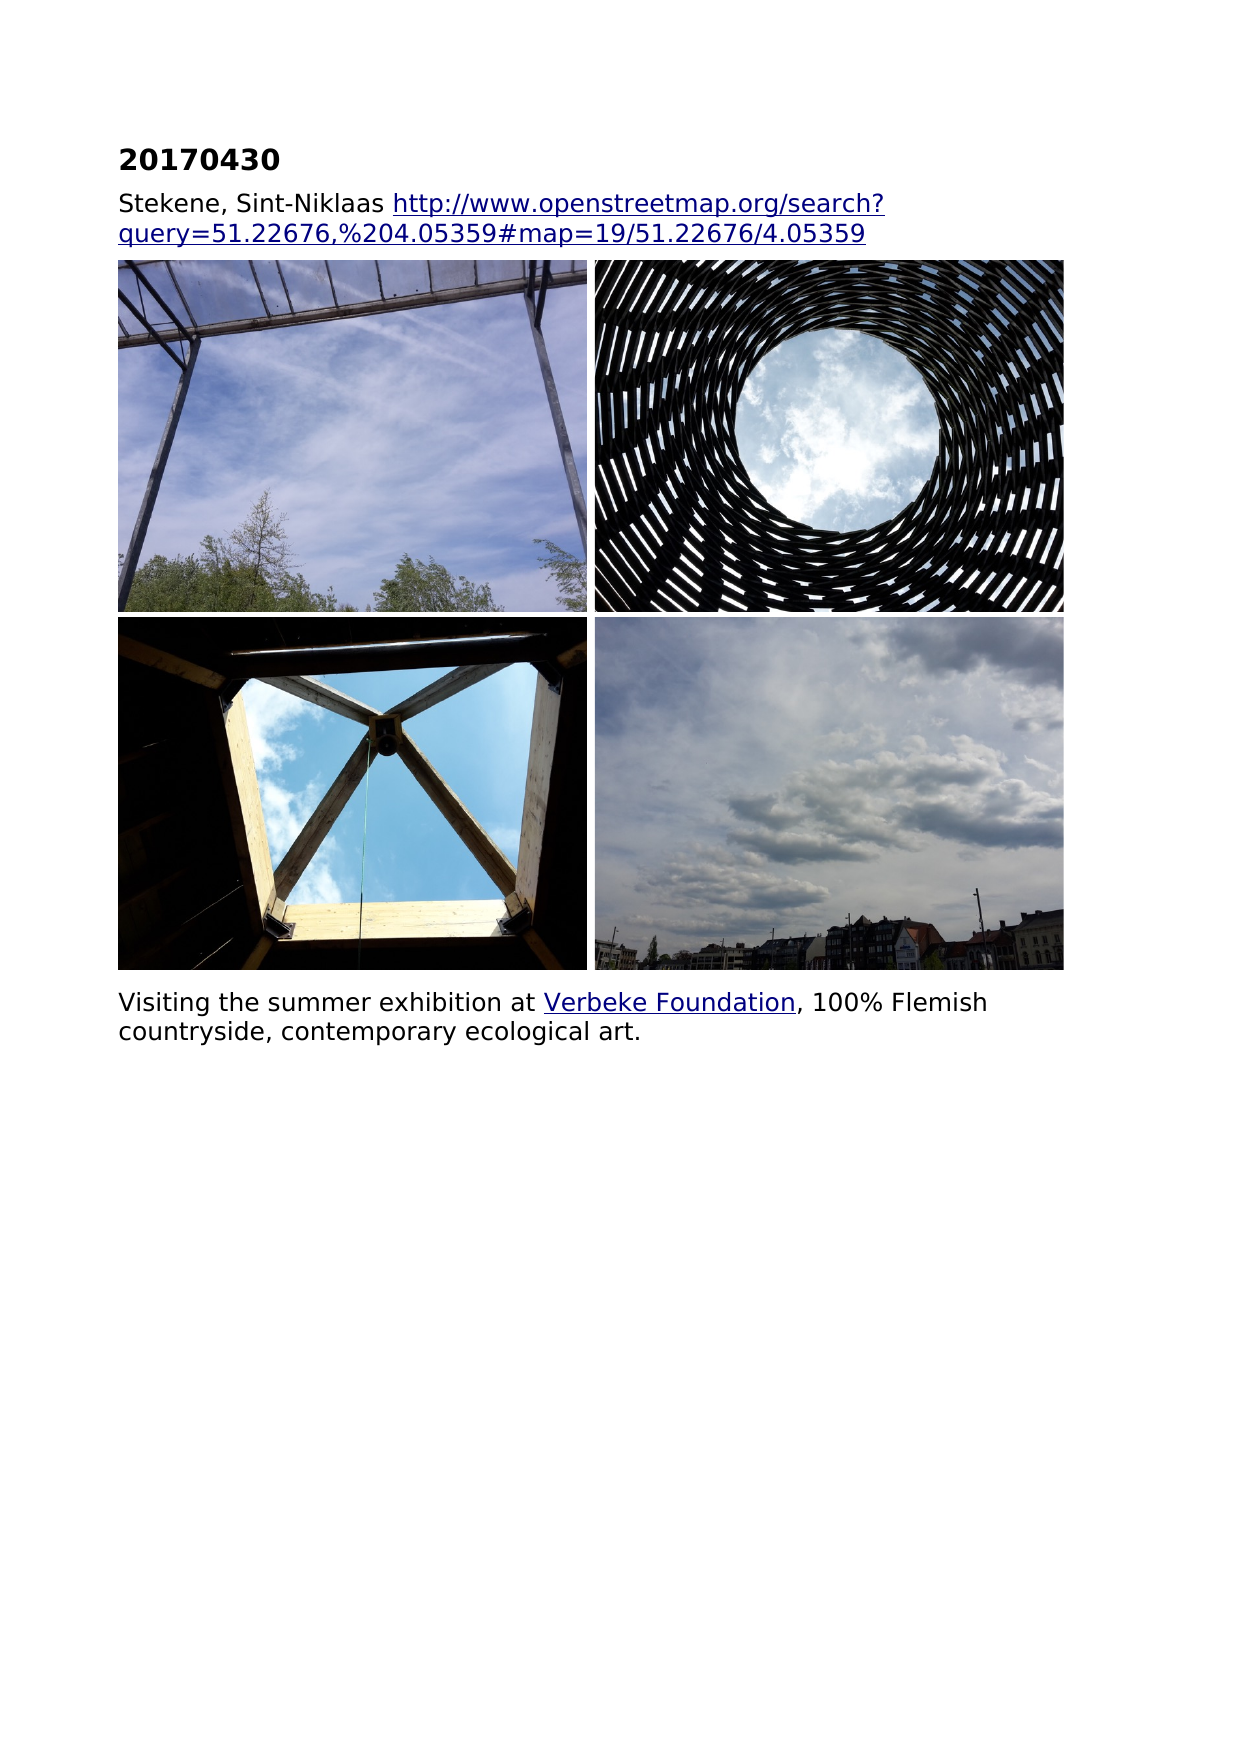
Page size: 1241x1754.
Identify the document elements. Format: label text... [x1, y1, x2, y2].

picture [594, 260, 1064, 612]
text Stekene, Sint-Niklaas http://www.openstreetmap.org/search?query=51.22676,%204.05359#map=19/51.22676/4.05359 [118, 189, 1122, 248]
picture [594, 617, 1064, 970]
text Visiting the summer exhibition at Verbeke Foundation, 100% Flemish countryside, contemporary ecological art. [118, 988, 1122, 1046]
subtitle 20170430 [118, 143, 1122, 177]
picture [118, 260, 587, 612]
picture [118, 617, 587, 970]
